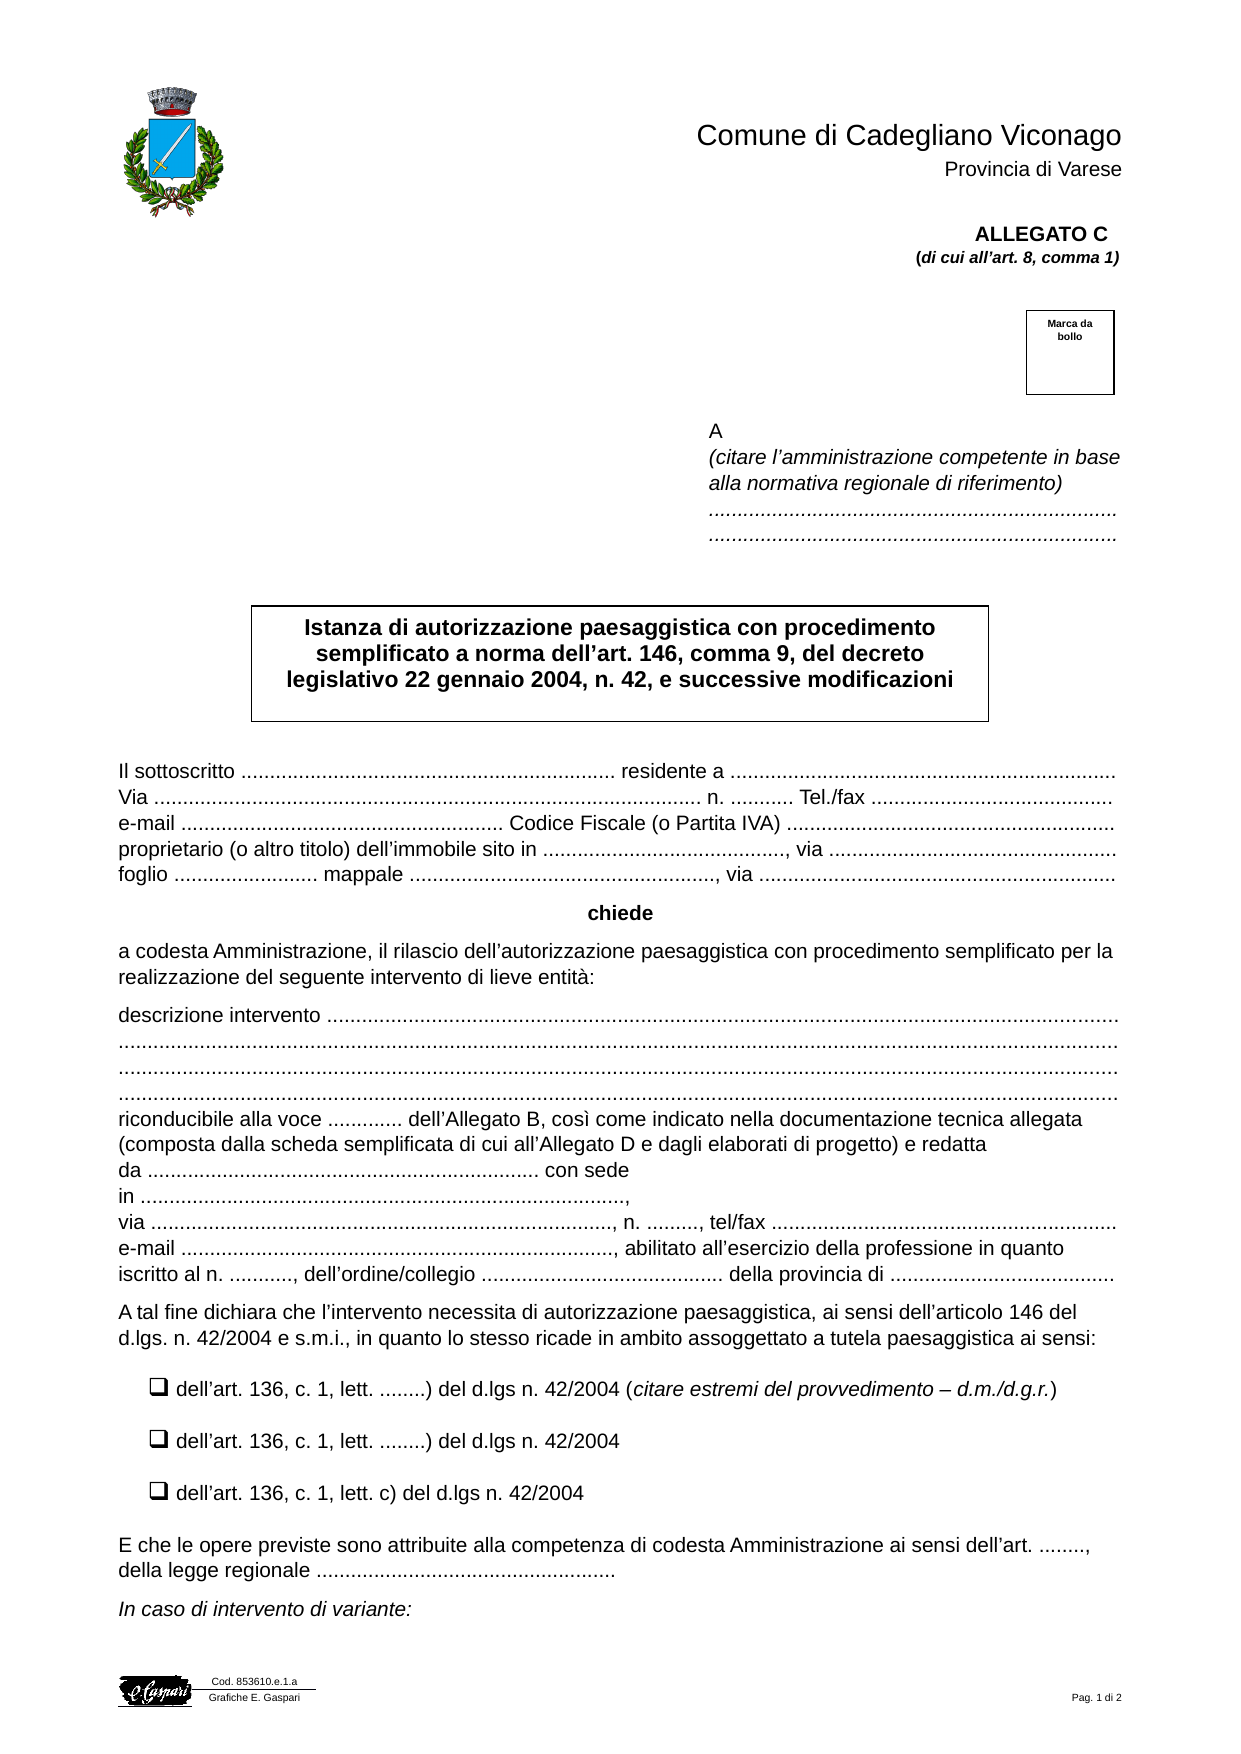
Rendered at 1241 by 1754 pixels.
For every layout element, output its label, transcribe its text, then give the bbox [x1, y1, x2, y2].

text (di cui all’art. 8, comma 1) [118, 247, 1122, 267]
text a codesta Amministrazione, il rilascio dell’autorizzazione paesaggistica con procedimento semplificato per la realizzazione del seguente intervento di lieve entità: [118, 939, 1122, 989]
text riconducibile alla voce ............. dell’Allegato B, così come indicato nella documentazione tecnica allegata (composta dalla scheda semplificata di cui all’Allegato D e dagli elaborati di progetto) e redatta da .................................................................... con sede in ...................................................................................., via ................................................................................, n. ........., tel/fax ............................................................ e-mail ..........................................................................., abilitato all’esercizio della professione in quanto iscritto al n. ..........., dell’ordine/collegio .......................................... della provincia di ....................................... [118, 1106, 1122, 1285]
text (citare l’amministrazione competente in base [118, 445, 1122, 469]
text In caso di intervento di variante: [118, 1597, 1122, 1621]
text ALLEGATO C [118, 222, 1122, 246]
text E che le opere previste sono attribuite alla competenza di codesta Amministrazione ai sensi dell’art. ........, della legge regionale .................................................... [118, 1532, 1122, 1582]
text Provincia di Varese [224, 157, 1122, 181]
text Il sottoscritto ................................................................. residente a ................................................................... Via ............................................................................................... n. ........... Tel./fax .......................................... e-mail ........................................................ Codice Fiscale (o Partita IVA) ......................................................... proprietario (o altro titolo) dell’immobile sito in .........................................., via .................................................. foglio ......................... mappale ....................................................., via .............................................................. [118, 759, 1122, 886]
text ....................................................................... [118, 496, 1122, 520]
text A [118, 419, 1122, 443]
text  dell’art. 136, c. 1, lett. ........) del d.lgs n. 42/2004 (citare estremi del provvedimento – d.m./d.g.r.) [118, 1376, 1122, 1401]
text descrizione intervento [118, 1003, 1122, 1027]
text A tal fine dichiara che l’intervento necessita di autorizzazione paesaggistica, ai sensi dell’articolo 146 del d.lgs. n. 42/2004 e s.m.i., in quanto lo stesso ricade in ambito assoggettato a tutela paesaggistica ai sensi: [118, 1300, 1122, 1349]
text  dell’art. 136, c. 1, lett. c) del d.lgs n. 42/2004 [118, 1480, 1122, 1505]
text Comune di Cadegliano Viconago [224, 118, 1122, 152]
text  dell’art. 136, c. 1, lett. ........) del d.lgs n. 42/2004 [118, 1428, 1122, 1453]
picture [122, 87, 224, 219]
text alla normativa regionale di riferimento) [118, 471, 1122, 494]
text ....................................................................... [118, 522, 1122, 546]
text chiede [118, 901, 1122, 924]
picture [118, 1674, 192, 1706]
